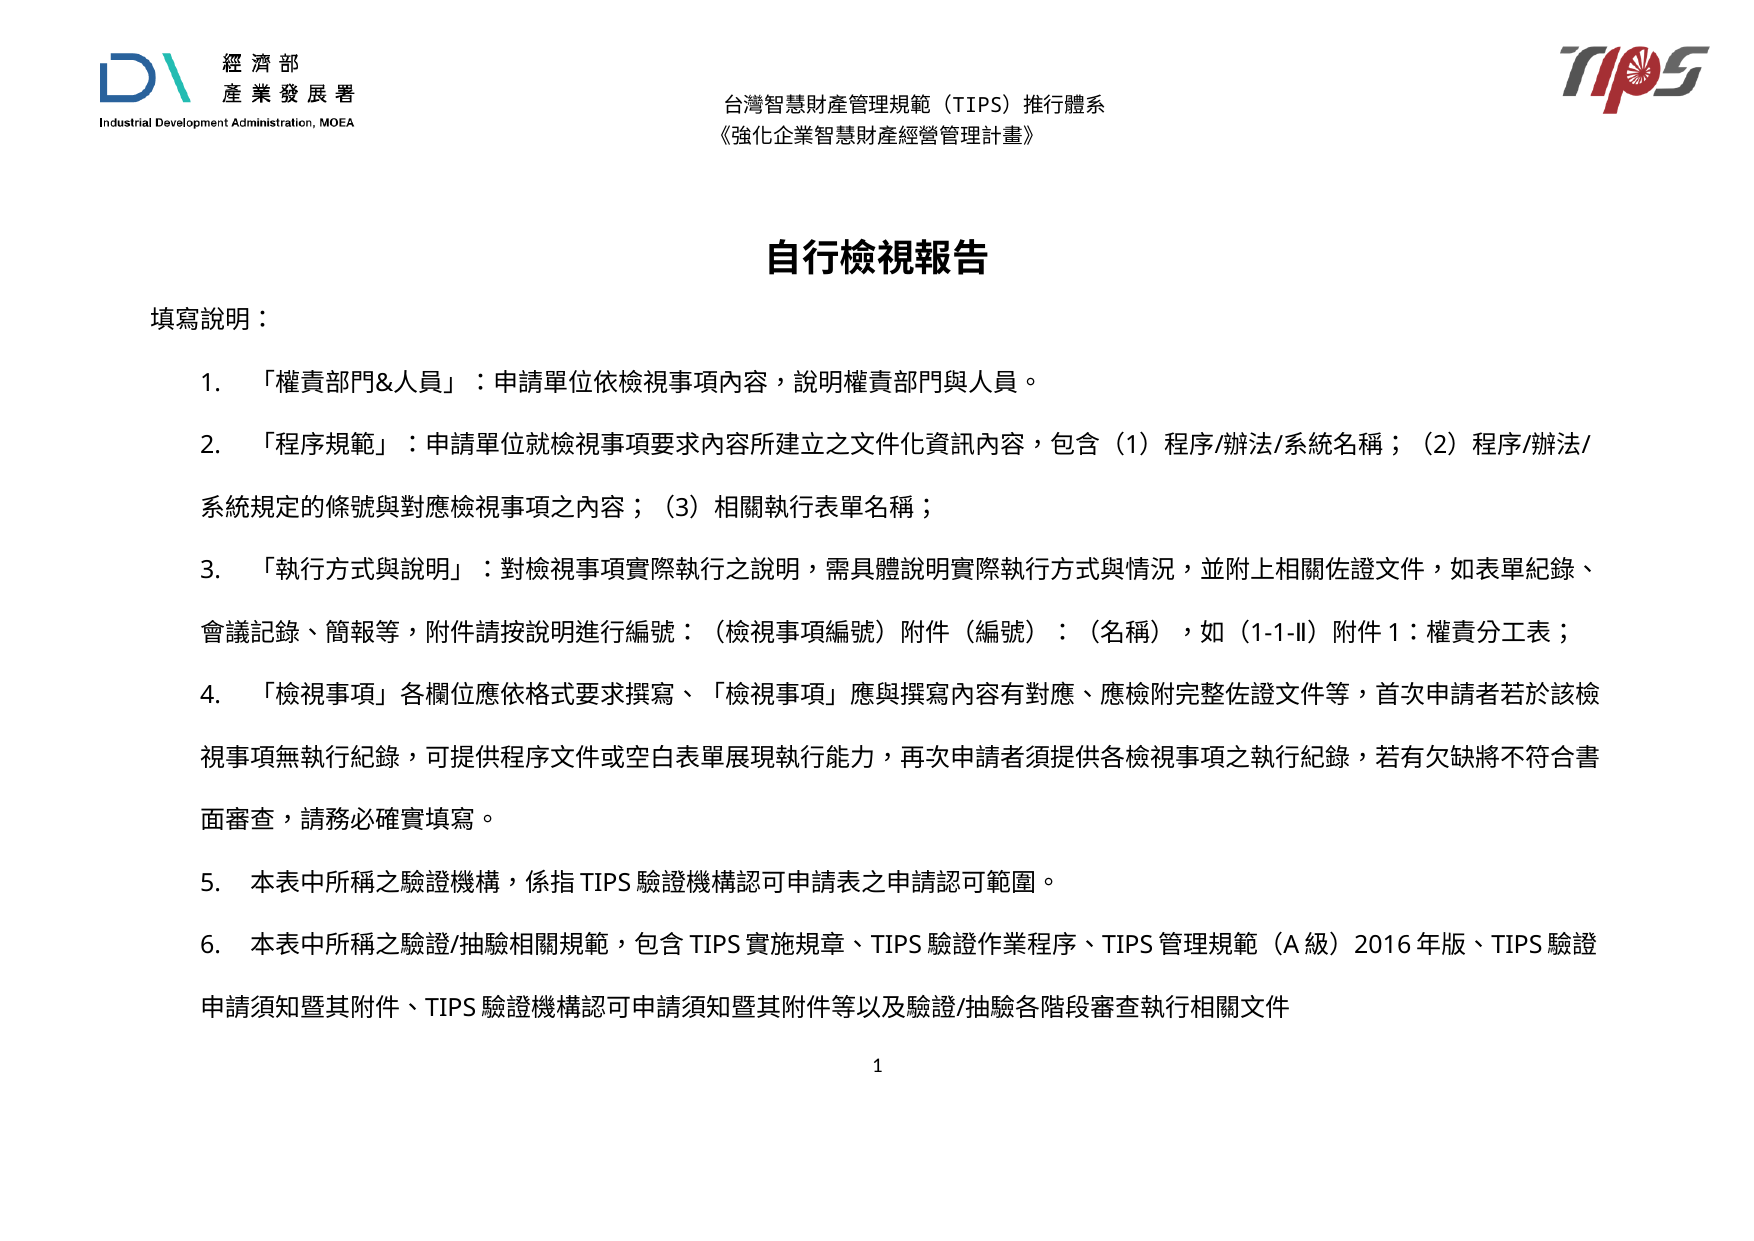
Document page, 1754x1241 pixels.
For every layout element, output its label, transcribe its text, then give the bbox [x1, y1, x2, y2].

text 填寫說明： [150, 276, 1604, 339]
text 自行檢視報告 [150, 214, 1604, 276]
list 「檢視事項」各欄位應依格式要求撰寫、「檢視事項」應與撰寫內容有對應、應檢附完整佐證文件等，首次申請者若於該檢視事項無執行紀錄，可提供程序文件或空白表單展現執行能力，再次申請者須提供各檢視事項之執行紀錄，若有欠缺將不符合書面審查，請務必確實填寫。 [200, 651, 1604, 839]
list 本表中所稱之驗證機構，係指TIPS驗證機構認可申請表之申請認可範圍。 [200, 839, 1604, 901]
list 本表中所稱之驗證/抽驗相關規範，包含TIPS實施規章、TIPS驗證作業程序、TIPS管理規範（A級）2016年版、TIPS驗證申請須知暨其附件、TIPS驗證機構認可申請須知暨其附件等以及驗證/抽驗各階段審查執行相關文件 [200, 901, 1604, 1026]
list 「權責部門&人員」：申請單位依檢視事項內容，說明權責部門與人員。 [200, 339, 1604, 401]
list 「執行方式與說明」：對檢視事項實際執行之說明，需具體說明實際執行方式與情況，並附上相關佐證文件，如表單紀錄、會議記錄、簡報等，附件請按說明進行編號：（檢視事項編號）附件（編號）：（名稱），如（1-1-Ⅱ）附件1：權責分工表； [200, 526, 1604, 651]
list 「程序規範」：申請單位就檢視事項要求內容所建立之文件化資訊內容，包含（1）程序/辦法/系統名稱；（2）程序/辦法/系統規定的條號與對應檢視事項之內容；（3）相關執行表單名稱； [200, 401, 1604, 526]
